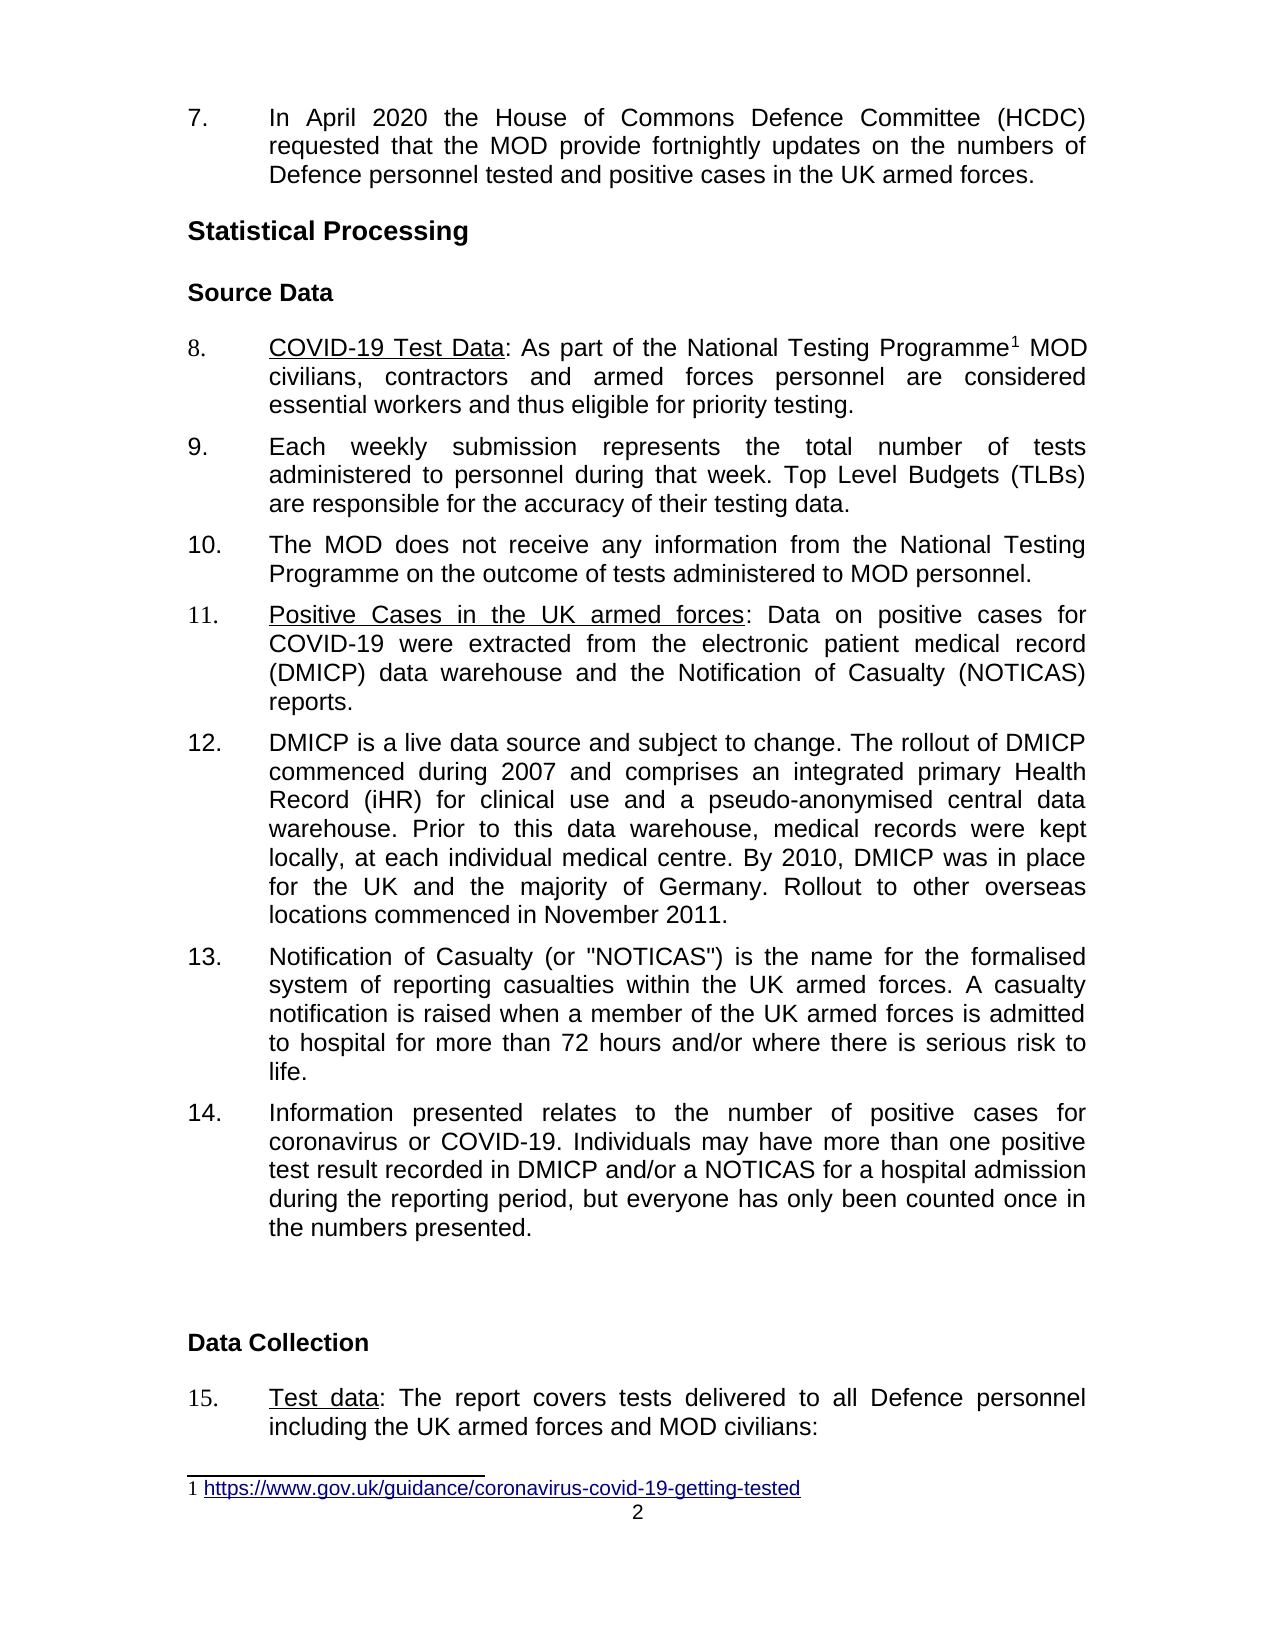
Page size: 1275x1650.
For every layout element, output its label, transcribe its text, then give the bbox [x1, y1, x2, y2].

list DMICP is a live data source and subject to change. The rollout of DMICP commenced during 2007 and comprises an integrated primary Health Record (iHR) for clinical use and a pseudo-anonymised central data warehouse. Prior to this data warehouse, medical records were kept locally, at each individual medical centre. By 2010, DMICP was in place for the UK and the majority of Germany. Rollout to other overseas locations commenced in November 2011. [187, 728, 1087, 929]
text Data Collection [187, 1328, 1087, 1357]
list Notification of Casualty (or "NOTICAS") is the name for the formalised system of reporting casualties within the UK armed forces. A casualty notification is raised when a member of the UK armed forces is admitted to hospital for more than 72 hours and/or where there is serious risk to life. [187, 942, 1087, 1085]
list Information presented relates to the number of positive cases for coronavirus or COVID-19. Individuals may have more than one positive test result recorded in DMICP and/or a NOTICAS for a hospital admission during the reporting period, but everyone has only been counted once in the numbers presented. [187, 1098, 1087, 1242]
list Positive Cases in the UK armed forces: Data on positive cases for COVID-19 were extracted from the electronic patient medical record (DMICP) data warehouse and the Notification of Casualty (NOTICAS) reports. [187, 600, 1087, 715]
list The MOD does not receive any information from the National Testing Programme on the outcome of tests administered to MOD personnel. [187, 530, 1087, 588]
text Source Data [187, 278, 1087, 306]
list Each weekly submission represents the total number of tests administered to personnel during that week. Top Level Budgets (TLBs) are responsible for the accuracy of their testing data. [187, 432, 1087, 518]
list COVID-19 Test Data: As part of the National Testing Programme MOD civilians, contractors and armed forces personnel are considered essential workers and thus eligible for priority testing. [187, 333, 1087, 419]
text Statistical Processing [187, 215, 1087, 246]
list https://www.gov.uk/guidance/coronavirus-covid-19-getting-tested [187, 1476, 1087, 1500]
list In April 2020 the House of Commons Defence Committee (HCDC) requested that the MOD provide fortnightly updates on the numbers of Defence personnel tested and positive cases in the UK armed forces. [187, 102, 1087, 189]
list Test data: The report covers tests delivered to all Defence personnel including the UK armed forces and MOD civilians: [187, 1383, 1087, 1441]
